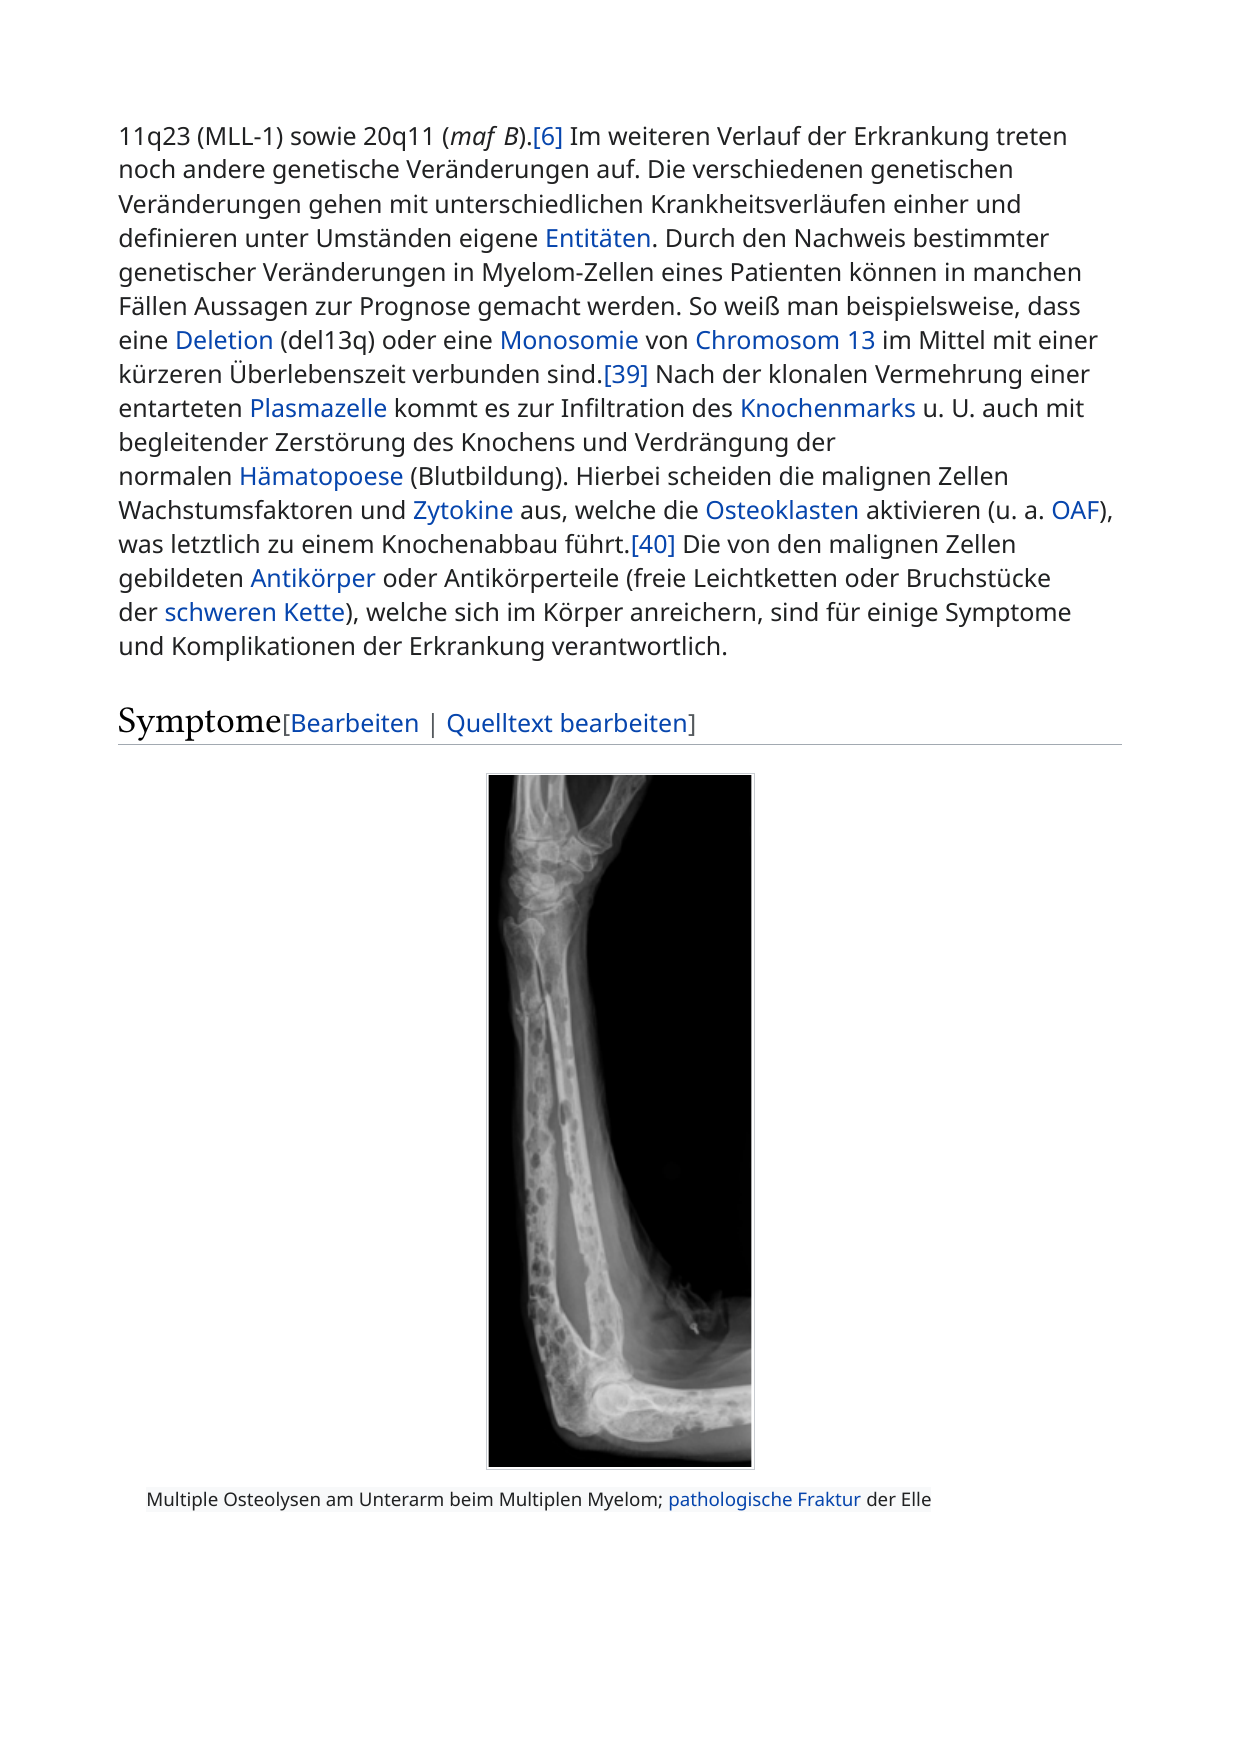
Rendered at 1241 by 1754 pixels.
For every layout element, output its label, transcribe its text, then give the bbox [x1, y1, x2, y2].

text Multiple Osteolysen am Unterarm beim Multiplen Myelom; pathologische Fraktur der Elle [123, 1487, 1122, 1512]
subtitle Symptome[Bearbeiten | Quelltext bearbeiten] [118, 698, 1122, 744]
picture [488, 775, 752, 1467]
text 11q23 (MLL-1) sowie 20q11 (maf B).[6] Im weiteren Verlauf der Erkrankung treten noch andere genetische Veränderungen auf. Die verschiedenen genetischen Veränderungen gehen mit unterschiedlichen Krankheitsverläufen einher und definieren unter Umständen eigene Entitäten. Durch den Nachweis bestimmter genetischer Veränderungen in Myelom-Zellen eines Patienten können in manchen Fällen Aussagen zur Prognose gemacht werden. So weiß man beispielsweise, dass eine Deletion (del13q) oder eine Monosomie von Chromosom 13 im Mittel mit einer kürzeren Überlebenszeit verbunden sind.[39] Nach der klonalen Vermehrung einer entarteten Plasmazelle kommt es zur Infiltration des Knochenmarks u. U. auch mit begleitender Zerstörung des Knochens und Verdrängung der normalen Hämatopoese (Blutbildung). Hierbei scheiden die malignen Zellen Wachstumsfaktoren und Zytokine aus, welche die Osteoklasten aktivieren (u. a. OAF), was letztlich zu einem Knochenabbau führt.[40] Die von den malignen Zellen gebildeten Antikörper oder Antikörperteile (freie Leichtketten oder Bruchstücke der schweren Kette), welche sich im Körper anreichern, sind für einige Symptome und Komplikationen der Erkrankung verantwortlich. [118, 118, 1122, 663]
